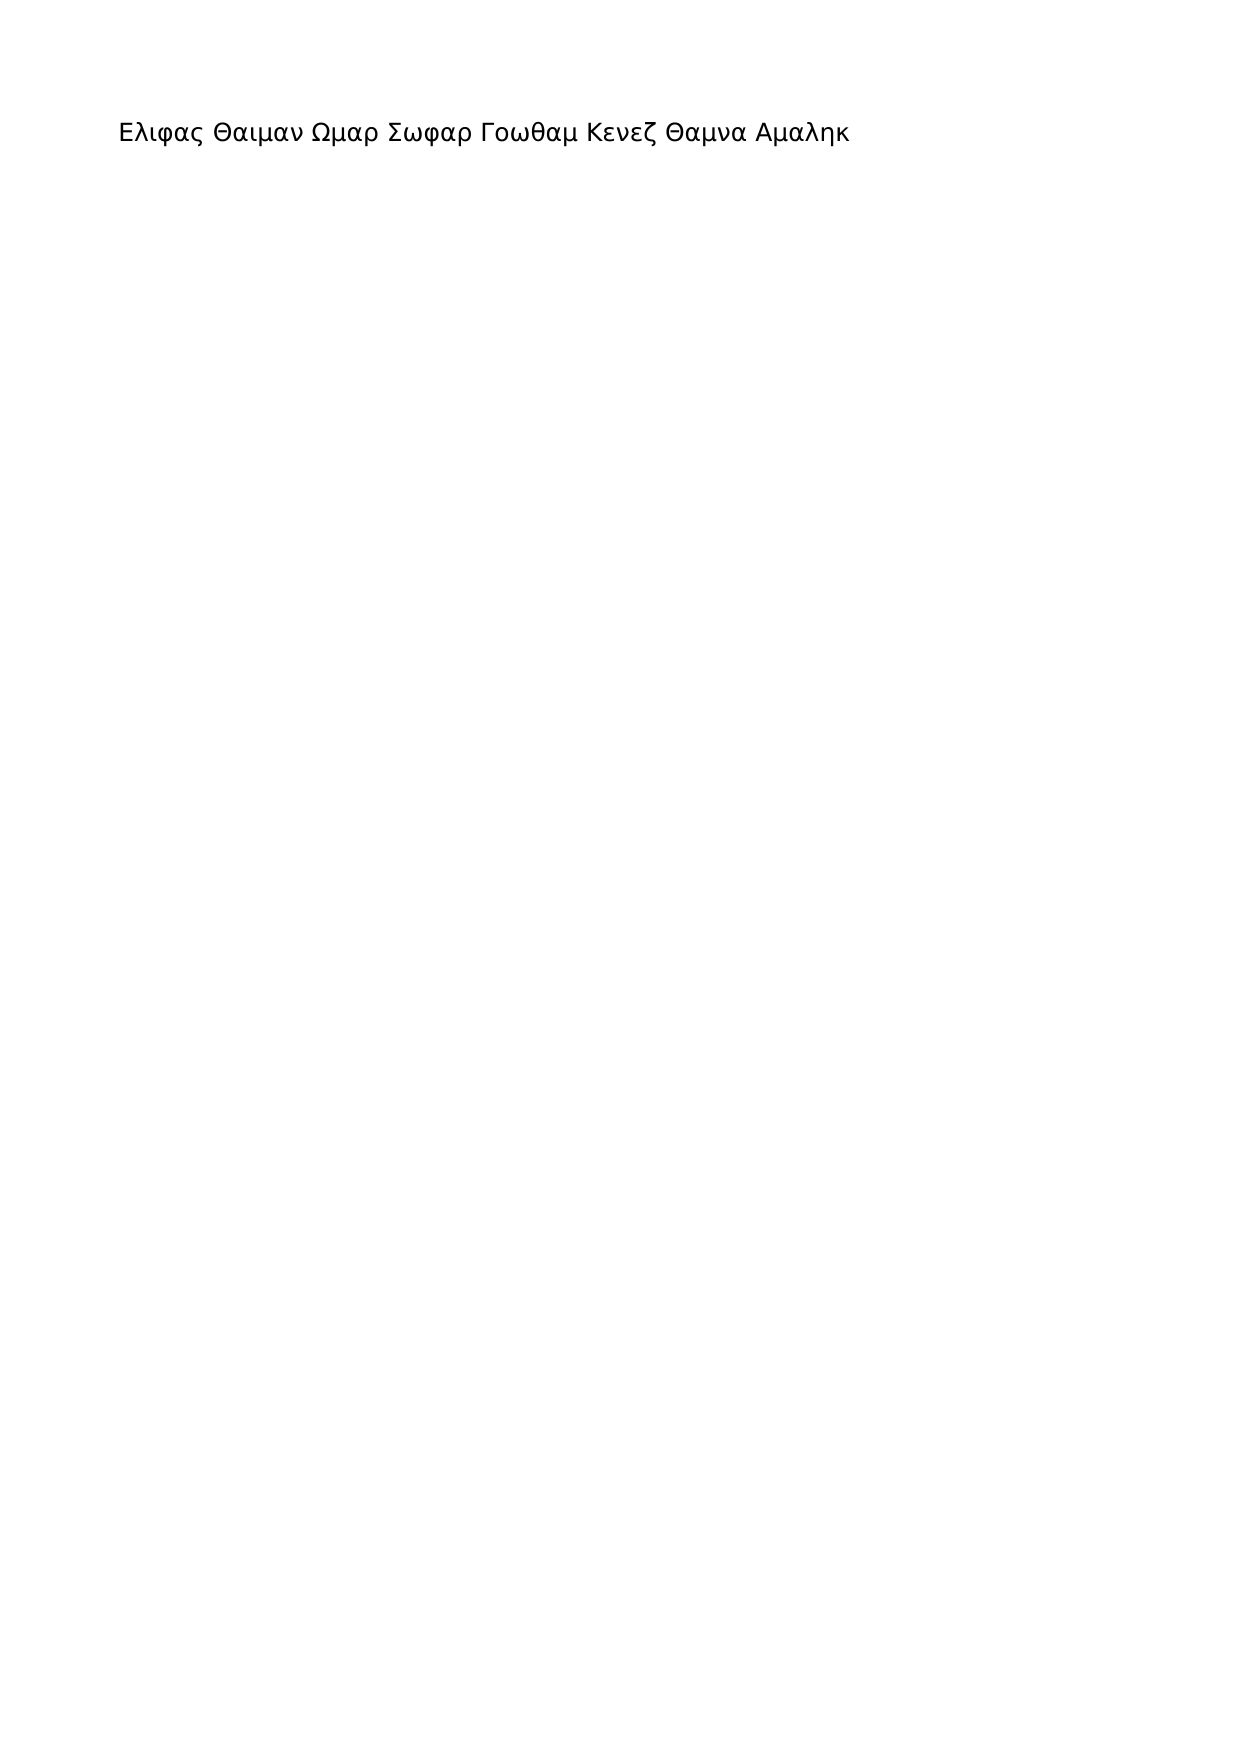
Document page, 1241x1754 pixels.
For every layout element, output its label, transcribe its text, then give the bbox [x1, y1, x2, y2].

text Ελιφας Θαιμαν Ωμαρ Σωφαρ Γοωθαμ Κενεζ Θαμνα Αμαληκ [118, 118, 1122, 147]
